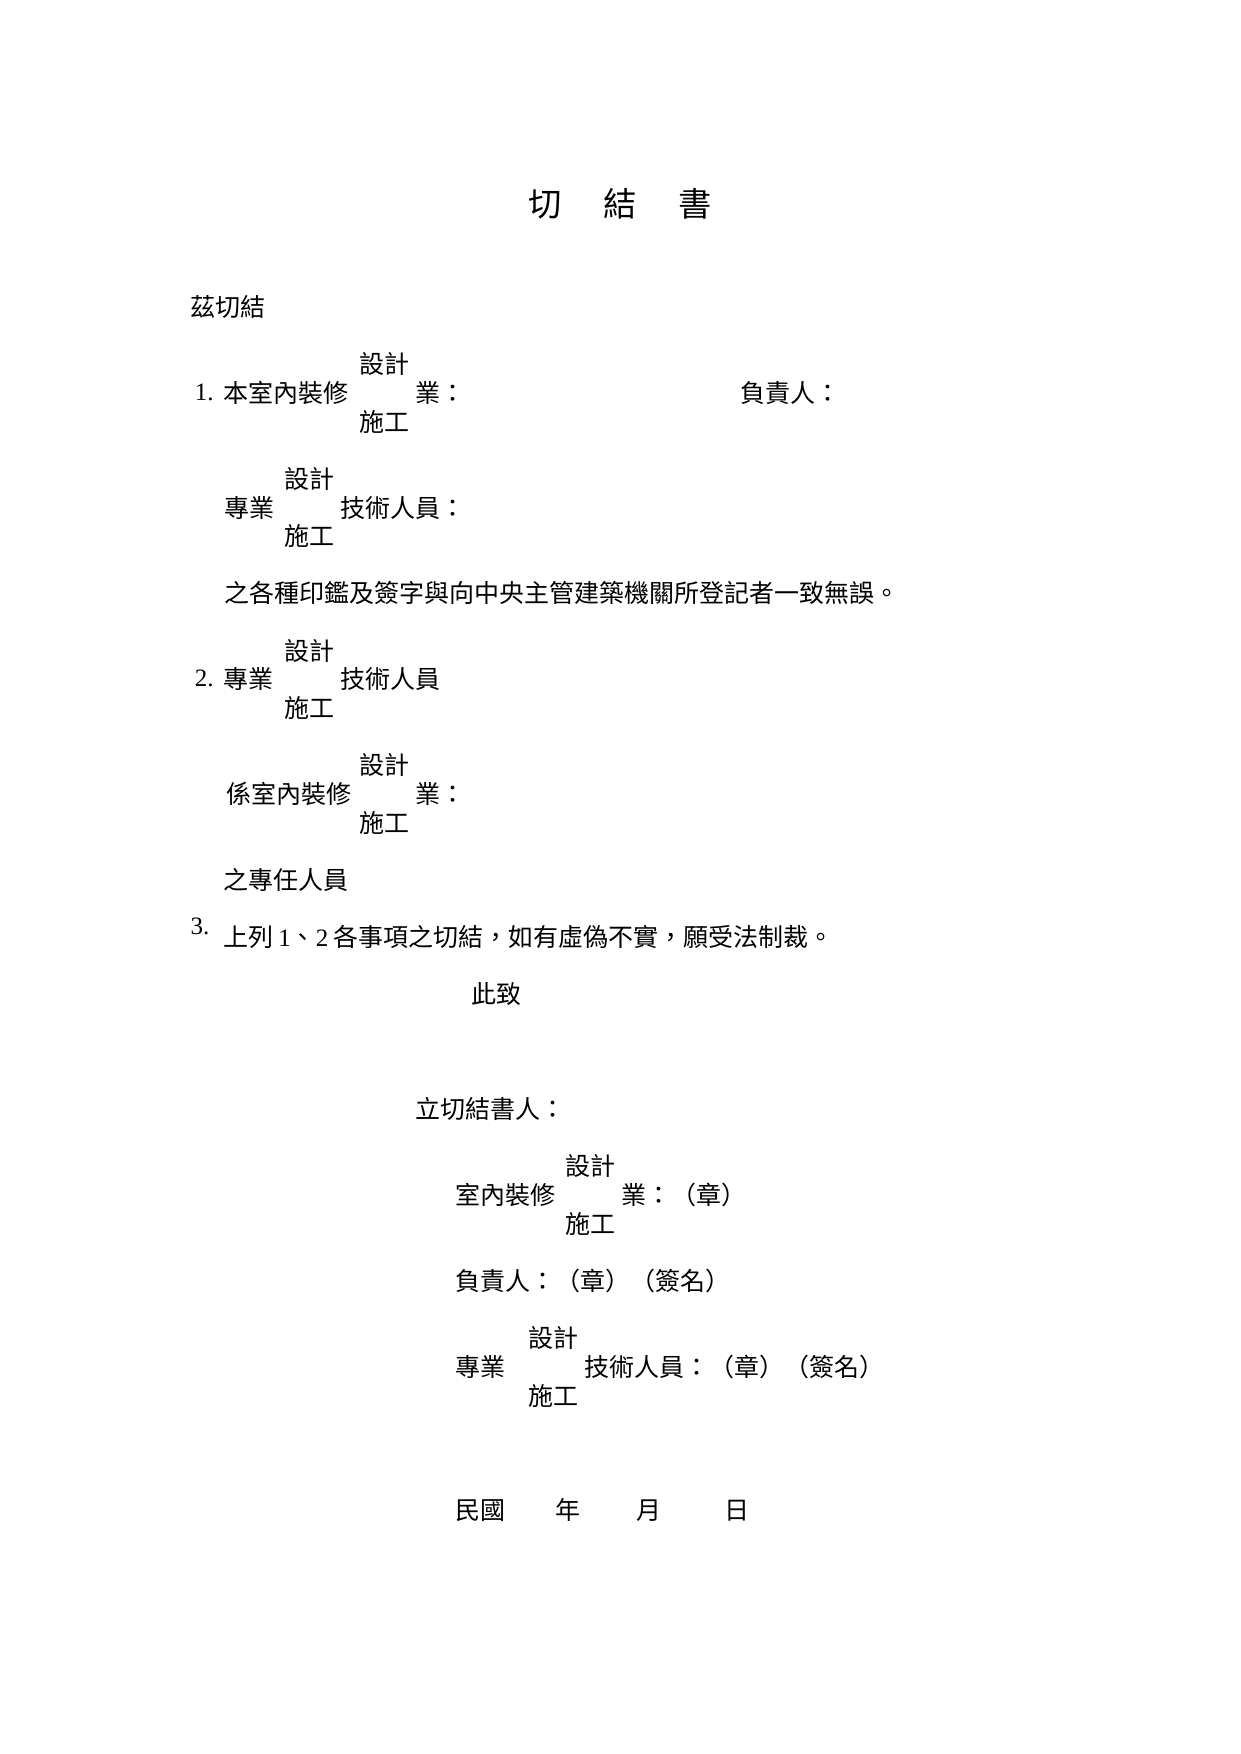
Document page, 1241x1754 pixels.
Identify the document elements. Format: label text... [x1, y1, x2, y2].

table_cell 業： [413, 334, 738, 449]
table_cell 專業 [220, 621, 281, 735]
table_cell 立切結書人： [413, 1079, 1056, 1136]
table_header 茲切結 [188, 277, 1056, 334]
table_cell 技術人員： [338, 449, 1056, 563]
text 切 結 書 [187, 164, 1053, 239]
table_cell [188, 1136, 452, 1194]
table_cell 專業 [220, 449, 281, 563]
table_cell 技術人員：（章）（簽名） [581, 1308, 1056, 1423]
table_cell [188, 1308, 452, 1366]
table_cell [188, 1251, 452, 1308]
table_cell 之專任人員 [220, 850, 1056, 907]
table_cell [188, 1423, 1056, 1480]
table_cell 業： [413, 735, 1056, 850]
table_cell 設計 [525, 1308, 581, 1366]
table_cell [188, 1480, 452, 1537]
table_cell 設計 [356, 735, 412, 793]
table_cell 3. [188, 907, 220, 964]
table_cell 上列1、2各事項之切結，如有虛偽不實，願受法制裁。 [220, 907, 1056, 964]
table_cell 設計 [563, 1136, 619, 1194]
table_cell [188, 449, 220, 563]
table_cell [188, 564, 220, 621]
table_cell 施工 [281, 678, 337, 735]
table_cell [188, 965, 468, 1022]
table_cell [188, 1194, 452, 1251]
table_cell 施工 [356, 793, 412, 850]
table_cell 業：（章） [619, 1136, 1056, 1251]
table_cell 係室內裝修 [220, 735, 356, 850]
table_cell [188, 735, 220, 850]
table_cell 負責人：（章）（簽名） [453, 1251, 1056, 1308]
table_cell [188, 1366, 452, 1423]
table_cell [188, 1079, 412, 1136]
table_cell 施工 [281, 506, 337, 563]
table_cell 1. [188, 334, 220, 449]
table_cell 設計 [281, 449, 337, 506]
table_cell 專業 [453, 1308, 525, 1423]
table_cell 本室內裝修 [220, 334, 356, 449]
table_cell 施工 [563, 1194, 619, 1251]
table_cell 此致 [468, 965, 1056, 1022]
table_cell 負責人： [738, 334, 1056, 449]
table_cell 設計 [281, 621, 337, 678]
table_cell 2. [188, 621, 220, 735]
table_cell 施工 [525, 1366, 581, 1423]
table_cell 技術人員 [338, 621, 1056, 735]
table_cell [188, 850, 220, 907]
table_cell 設計 [356, 334, 412, 392]
table_cell 施工 [356, 392, 412, 449]
table_cell 之各種印鑑及簽字與向中央主管建築機關所登記者一致無誤。 [220, 564, 1056, 621]
table_cell 室內裝修 [453, 1136, 562, 1251]
table_cell [188, 1022, 1056, 1079]
table_cell 民國 年 月 日 [453, 1480, 1056, 1537]
